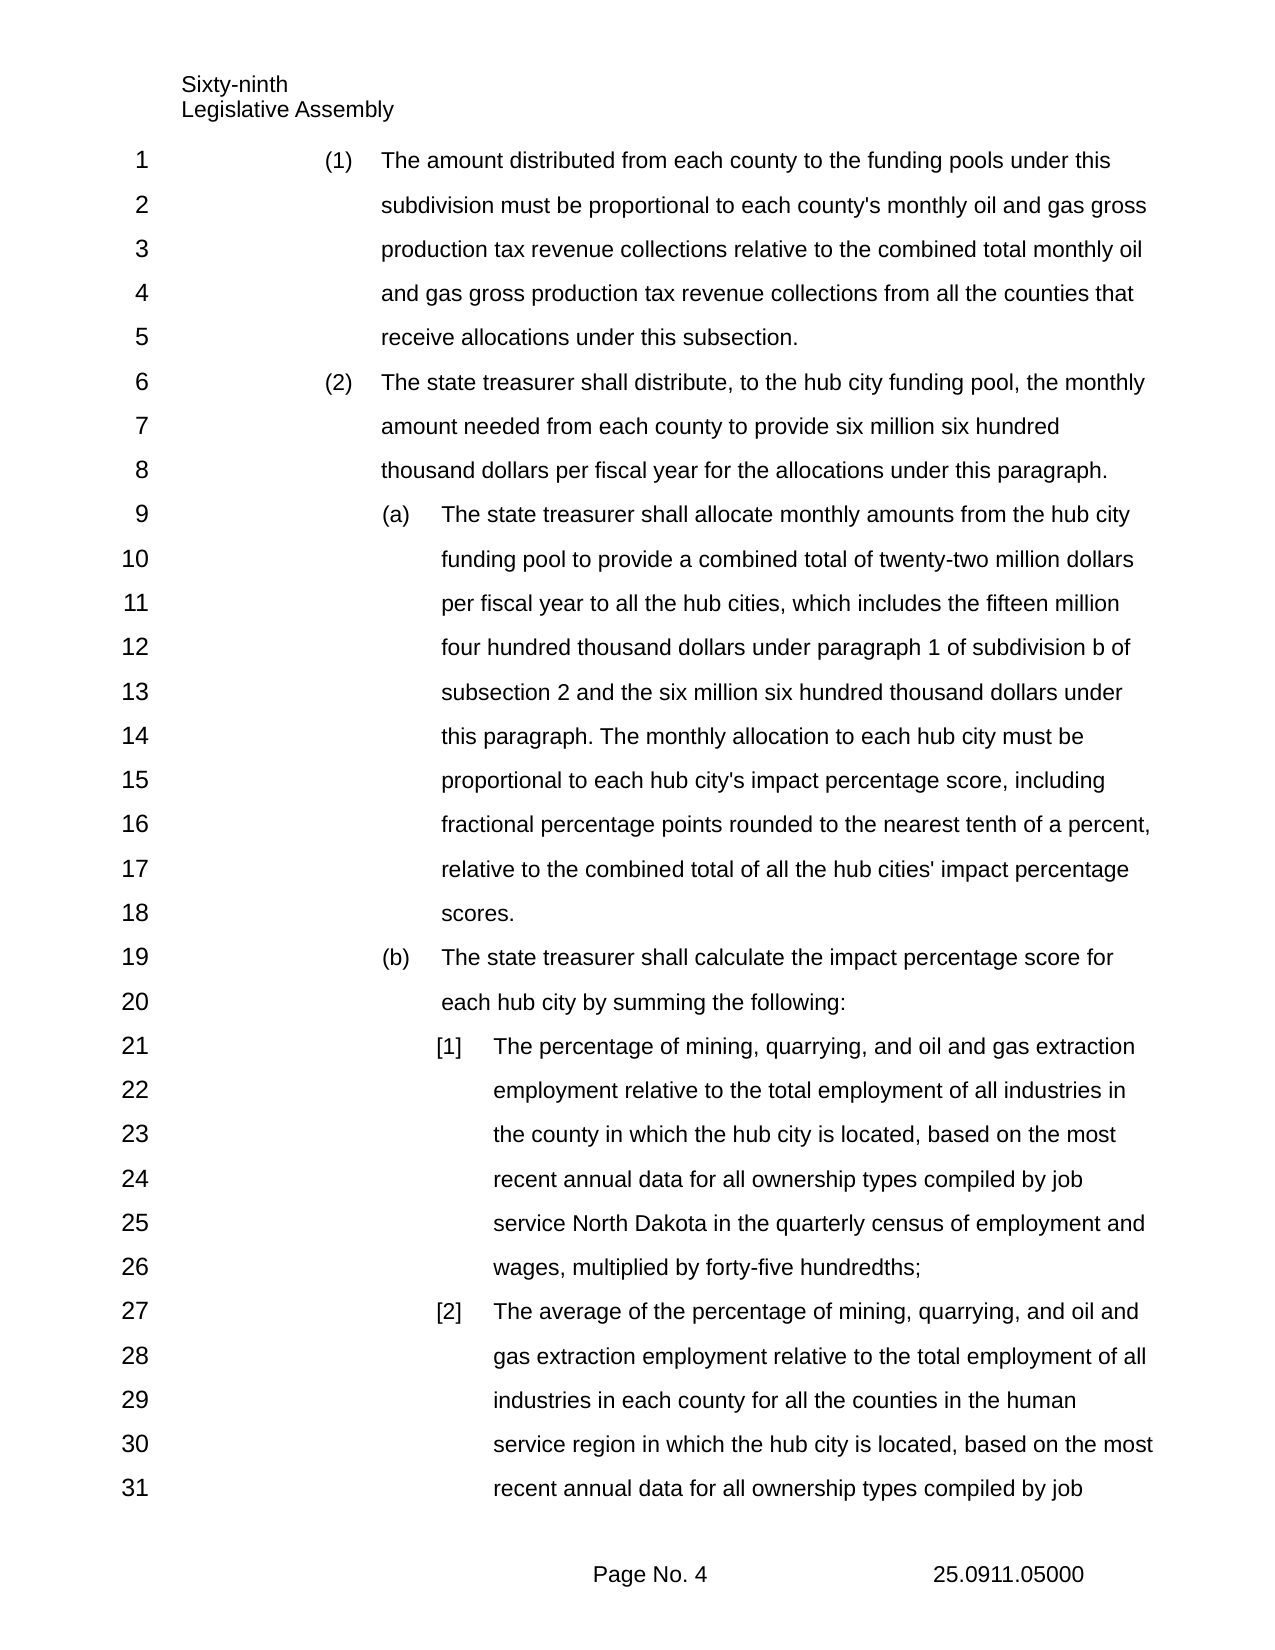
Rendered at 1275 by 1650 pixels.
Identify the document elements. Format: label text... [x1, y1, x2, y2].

text (1) The amount distributed from each county to the funding pools under this subdivision must be proportional to each county's monthly oil and gas gross production tax revenue collections relative to the combined total monthly oil and gas gross production tax revenue collections from all the counties that receive allocations under this subsection. [181, 133, 1154, 355]
text [2] The average of the percentage of mining, quarrying, and oil and gas extraction employment relative to the total employment of all industries in each county for all the counties in the human service region in which the hub city is located, based on the most recent annual data for all ownership types compiled by job [181, 1284, 1154, 1506]
text (2) The state treasurer shall distribute, to the hub city funding pool, the monthly amount needed from each county to provide six million six hundred thousand dollars per fiscal year for the allocations under this paragraph. [181, 355, 1154, 487]
text (a) The state treasurer shall allocate monthly amounts from the hub city funding pool to provide a combined total of twenty‑two million dollars per fiscal year to all the hub cities, which includes the fifteen million four hundred thousand dollars under paragraph 1 of subdivision b of subsection 2 and the six million six hundred thousand dollars under this paragraph. The monthly allocation to each hub city must be proportional to each hub city's impact percentage score, including fractional percentage points rounded to the nearest tenth of a percent, relative to the combined total of all the hub cities' impact percentage scores. [181, 487, 1154, 930]
text [1] The percentage of mining, quarrying, and oil and gas extraction employment relative to the total employment of all industries in the county in which the hub city is located, based on the most recent annual data for all ownership types compiled by job service North Dakota in the quarterly census of employment and wages, multiplied by forty‑five hundredths; [181, 1019, 1154, 1284]
text (b) The state treasurer shall calculate the impact percentage score for each hub city by summing the following: [181, 930, 1154, 1019]
